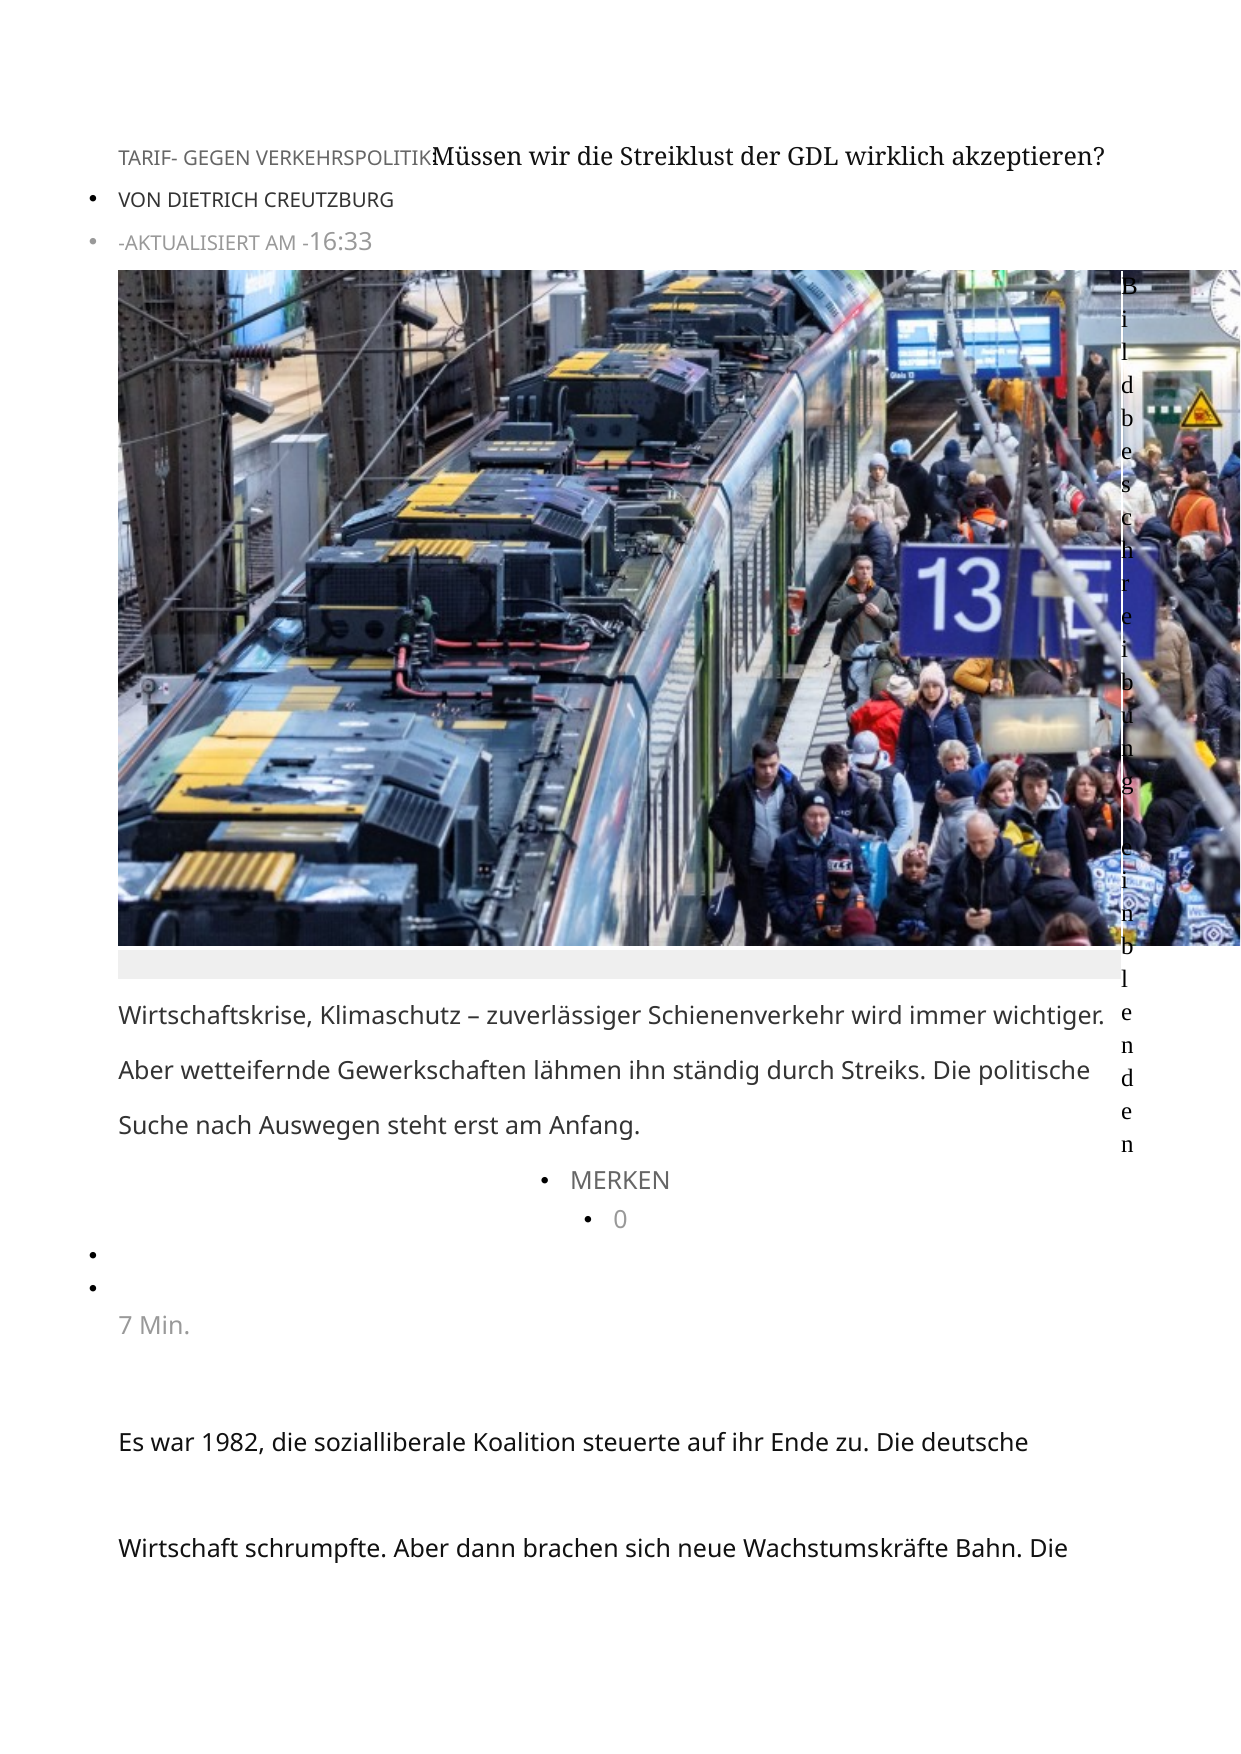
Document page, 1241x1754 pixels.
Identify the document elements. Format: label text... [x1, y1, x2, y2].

list VON DIETRICH CREUTZBURG [118, 186, 1122, 213]
picture [1126, 279, 1133, 285]
text 7 Min. [118, 1307, 1122, 1341]
text Wirtschaftskrise, Klimaschutz – zuverlässiger Schienenverkehr wird immer wichtiger. Aber wetteifernde Gewerkschaften lähmen ihn ständig durch Streiks. Die politische Suche nach Auswegen steht erst am Anfang. [118, 998, 1121, 1142]
picture [118, 270, 1241, 946]
text Es war 1982, die sozialliberale Koalition steuerte auf ihr Ende zu. Die deutsche Wirtschaft schrumpfte. Aber dann brachen sich neue Wachstums­­kräfte Bahn. Die [118, 1424, 1122, 1565]
picture [1126, 286, 1134, 293]
subtitle TARIF- GEGEN VERKEHRSPOLITIKMüssen wir die Streiklust der GDL wirklich akzeptieren? [118, 139, 1122, 173]
list 0 [118, 1202, 1122, 1236]
list MERKEN [118, 1163, 1122, 1197]
picture [1125, 680, 1130, 689]
picture [1125, 416, 1130, 425]
list -AKTUALISIERT AM -16:33 [118, 224, 1122, 258]
